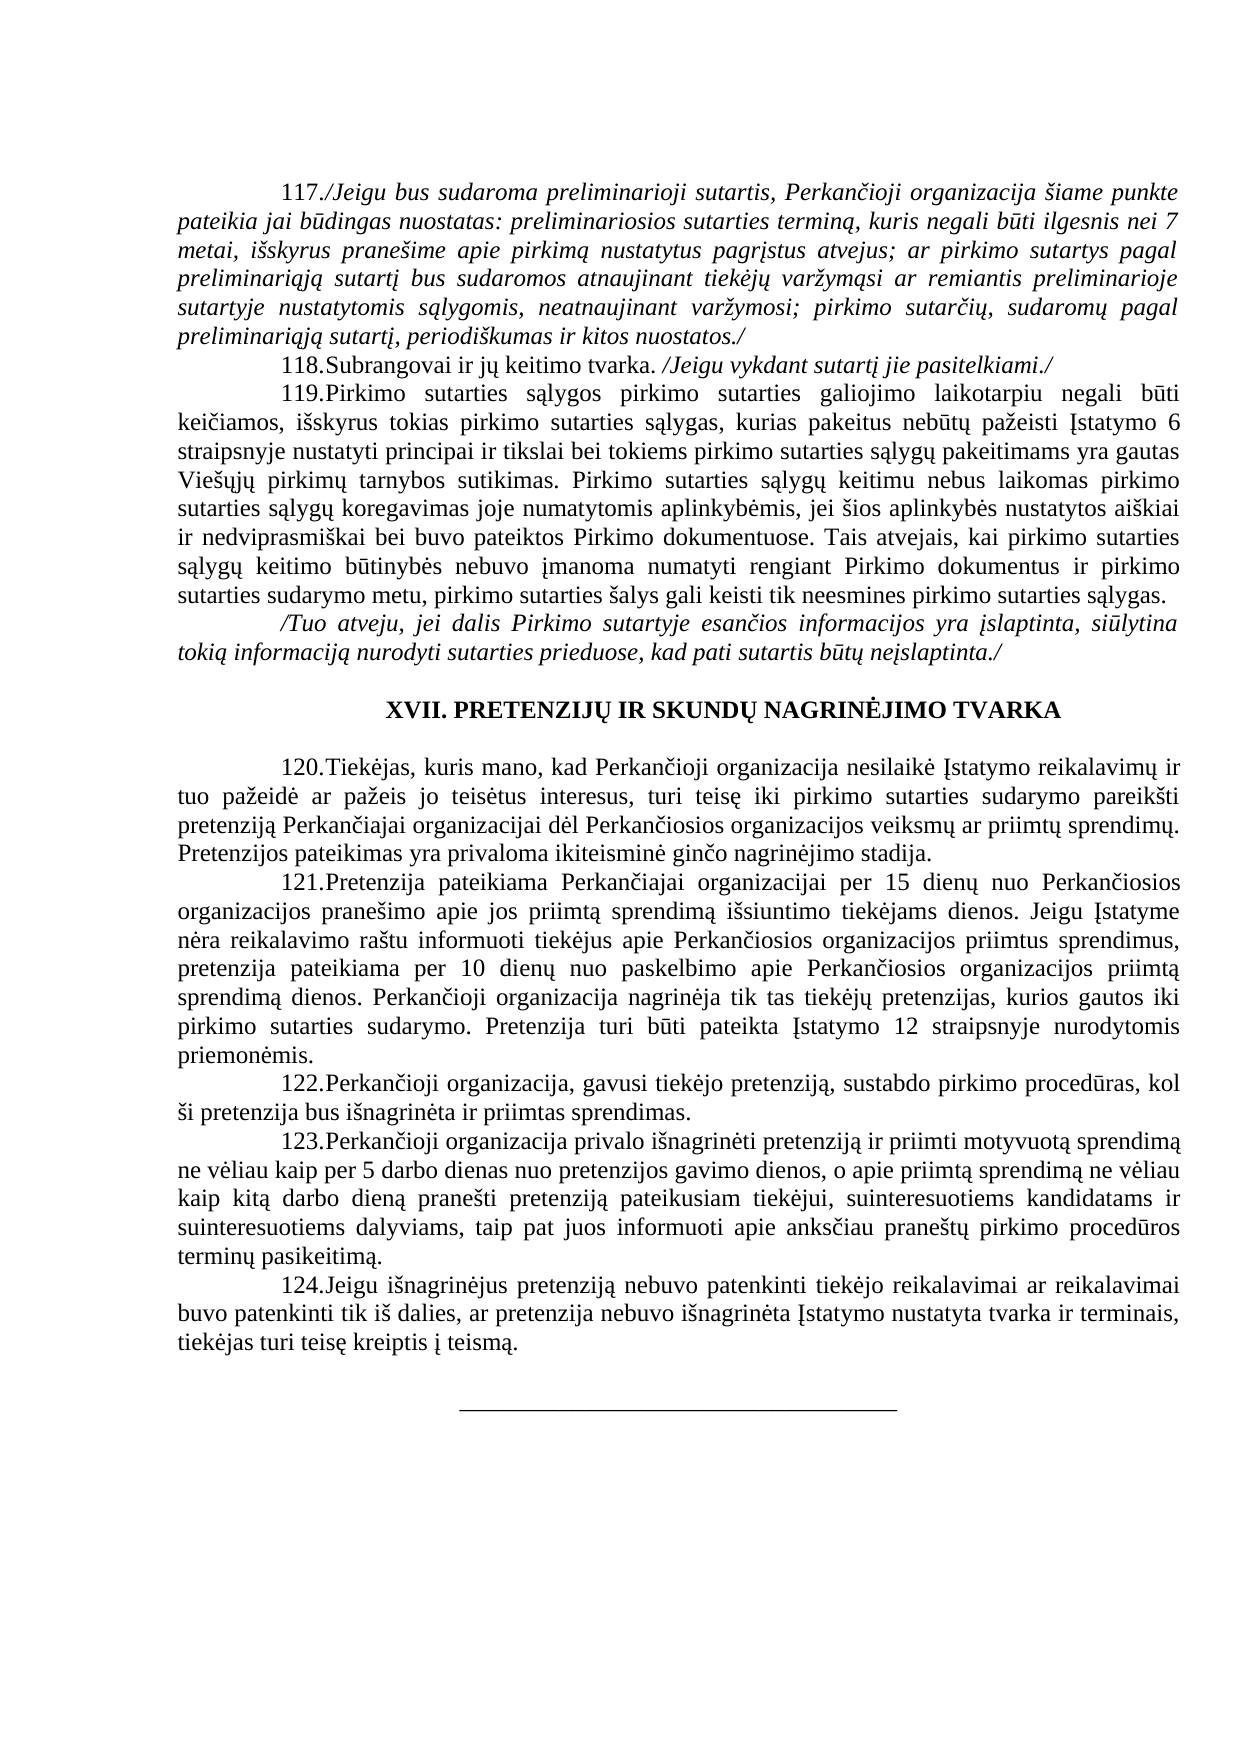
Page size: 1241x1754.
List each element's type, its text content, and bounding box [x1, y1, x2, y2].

text /Tuo atveju, jei dalis Pirkimo sutartyje esančios informacijos yra įslaptinta, siūlytina tokią informaciją nurodyti sutarties prieduose, kad pati sutartis būtų neįslaptinta./ [177, 608, 1181, 666]
text XVII. PRETENZIJŲ IR SKUNDŲ NAGRINĖJIMO TVARKA [177, 695, 1181, 723]
text 121. Pretenzija pateikiama Perkančiajai organizacijai per 15 dienų nuo Perkančiosios organizacijos pranešimo apie jos priimtą sprendimą išsiuntimo tiekėjams dienos. Jeigu Įstatyme nėra reikalavimo raštu informuoti tiekėjus apie Perkančiosios organizacijos priimtus sprendimus, pretenzija pateikiama per 10 dienų nuo paskelbimo apie Perkančiosios organizacijos priimtą sprendimą dienos. Perkančioji organizacija nagrinėja tik tas tiekėjų pretenzijas, kurios gautos iki pirkimo sutarties sudarymo. Pretenzija turi būti pateikta Įstatymo 12 straipsnyje nurodytomis priemonėmis. [177, 867, 1181, 1068]
text 123. Perkančioji organizacija privalo išnagrinėti pretenziją ir priimti motyvuotą sprendimą ne vėliau kaip per 5 darbo dienas nuo pretenzijos gavimo dienos, o apie priimtą sprendimą ne vėliau kaip kitą darbo dieną pranešti pretenziją pateikusiam tiekėjui, suinteresuotiems kandidatams ir suinteresuotiems dalyviams, taip pat juos informuoti apie anksčiau praneštų pirkimo procedūros terminų pasikeitimą. [177, 1126, 1181, 1270]
text 120. Tiekėjas, kuris mano, kad Perkančioji organizacija nesilaikė Įstatymo reikalavimų ir tuo pažeidė ar pažeis jo teisėtus interesus, turi teisę iki pirkimo sutarties sudarymo pareikšti pretenziją Perkančiajai organizacijai dėl Perkančiosios organizacijos veiksmų ar priimtų sprendimų. Pretenzijos pateikimas yra privaloma ikiteisminė ginčo nagrinėjimo stadija. [177, 752, 1181, 867]
text 117. /Jeigu bus sudaroma preliminarioji sutartis, Perkančioji organizacija šiame punkte pateikia jai būdingas nuostatas: preliminariosios sutarties terminą, kuris negali būti ilgesnis nei 7 metai, išskyrus pranešime apie pirkimą nustatytus pagrįstus atvejus; ar pirkimo sutartys pagal preliminariąją sutartį bus sudaromos atnaujinant tiekėjų varžymąsi ar remiantis preliminarioje sutartyje nustatytomis sąlygomis, neatnaujinant varžymosi; pirkimo sutarčių, sudaromų pagal preliminariąją sutartį, periodiškumas ir kitos nuostatos./ [177, 177, 1181, 350]
text 118. Subrangovai ir jų keitimo tvarka. /Jeigu vykdant sutartį jie pasitelkiami./ [177, 350, 1181, 378]
text 122. Perkančioji organizacija, gavusi tiekėjo pretenziją, sustabdo pirkimo procedūras, kol ši pretenzija bus išnagrinėta ir priimtas sprendimas. [177, 1068, 1181, 1126]
text 124. Jeigu išnagrinėjus pretenziją nebuvo patenkinti tiekėjo reikalavimai ar reikalavimai buvo patenkinti tik iš dalies, ar pretenzija nebuvo išnagrinėta Įstatymo nustatyta tvarka ir terminais, tiekėjas turi teisę kreiptis į teismą. [177, 1270, 1181, 1356]
text ___________________________________ [177, 1385, 1181, 1413]
text 119. Pirkimo sutarties sąlygos pirkimo sutarties galiojimo laikotarpiu negali būti keičiamos, išskyrus tokias pirkimo sutarties sąlygas, kurias pakeitus nebūtų pažeisti Įstatymo 6 straipsnyje nustatyti principai ir tikslai bei tokiems pirkimo sutarties sąlygų pakeitimams yra gautas Viešųjų pirkimų tarnybos sutikimas. Pirkimo sutarties sąlygų keitimu nebus laikomas pirkimo sutarties sąlygų koregavimas joje numatytomis aplinkybėmis, jei šios aplinkybės nustatytos aiškiai ir nedviprasmiškai bei buvo pateiktos Pirkimo dokumentuose. Tais atvejais, kai pirkimo sutarties sąlygų keitimo būtinybės nebuvo įmanoma numatyti rengiant Pirkimo dokumentus ir pirkimo sutarties sudarymo metu, pirkimo sutarties šalys gali keisti tik neesmines pirkimo sutarties sąlygas. [177, 378, 1181, 608]
